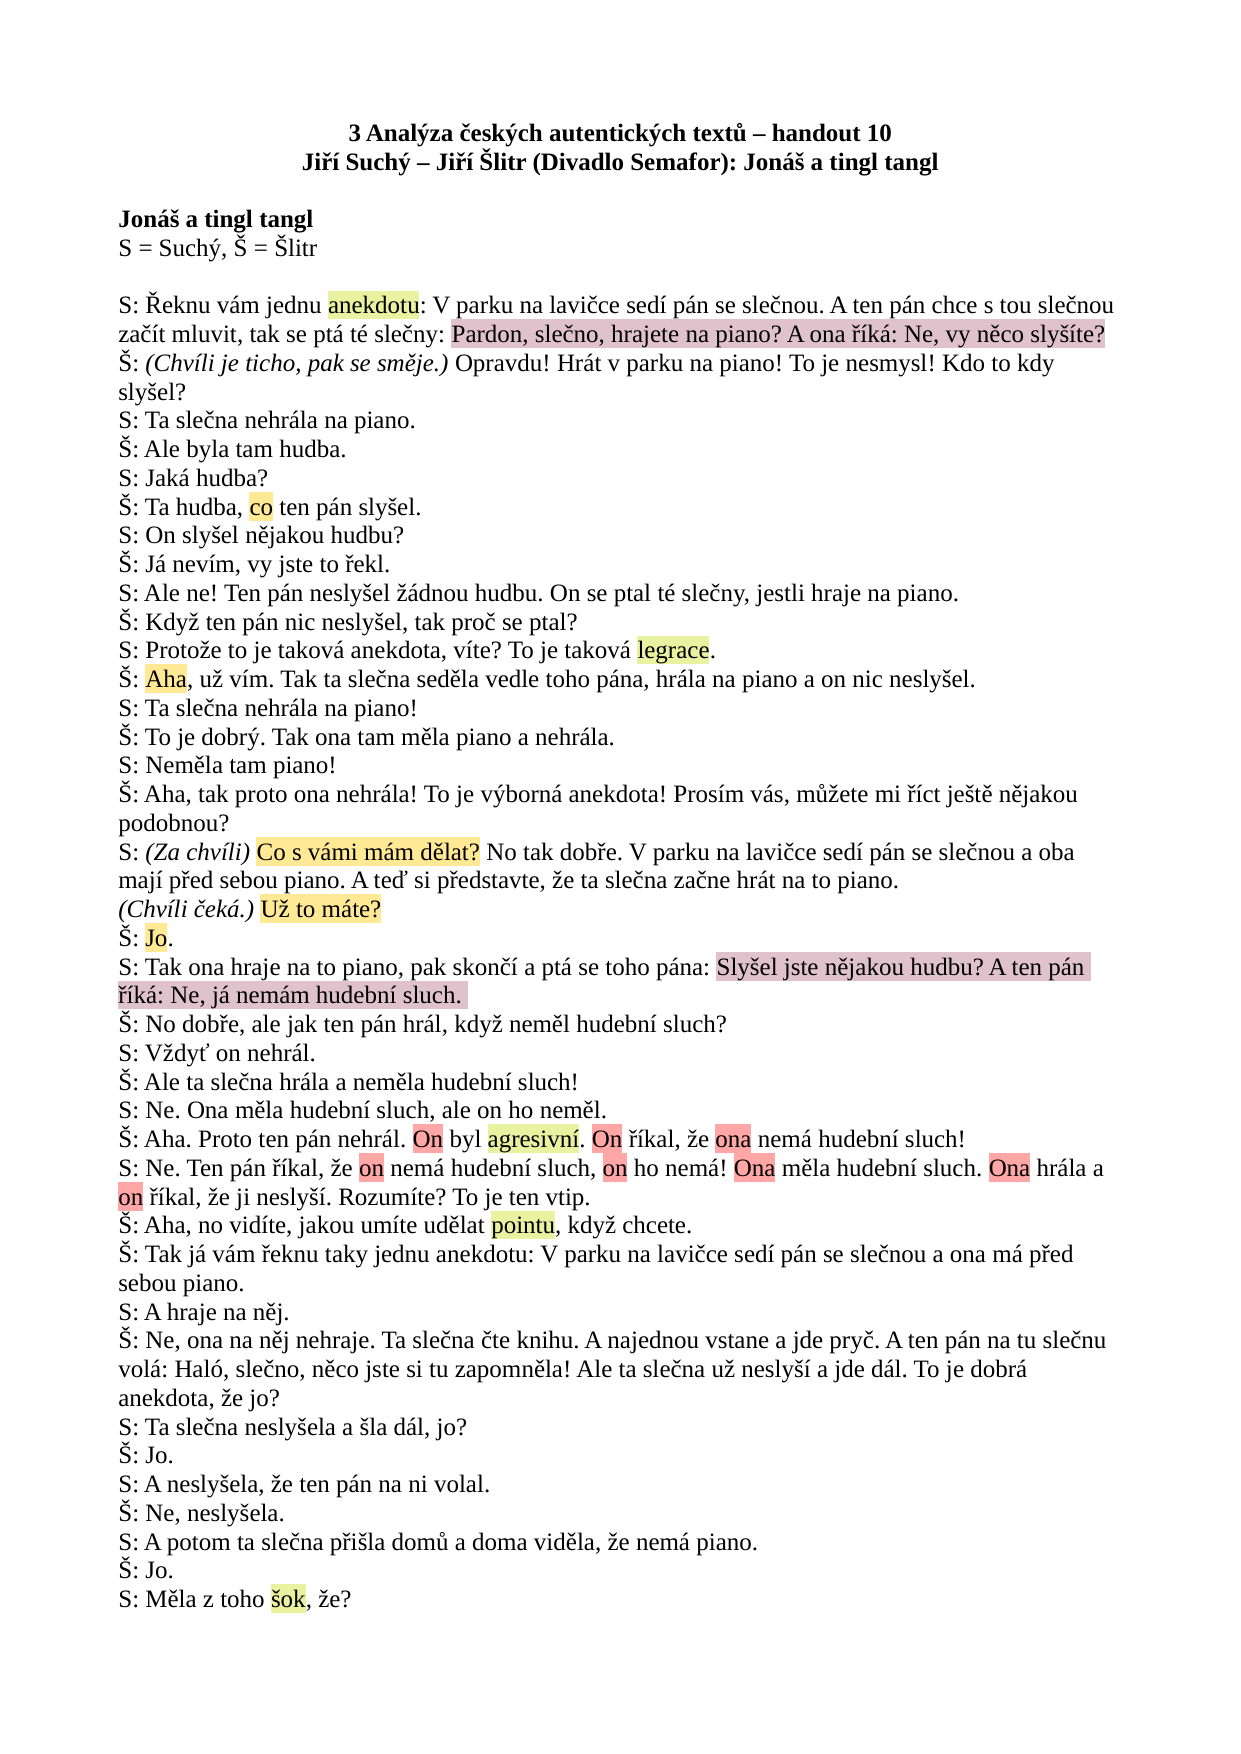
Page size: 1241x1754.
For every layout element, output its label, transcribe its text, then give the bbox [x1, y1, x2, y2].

text S: Jaká hudba? [118, 463, 1122, 492]
text (Chvíli čeká.) Už to máte? [118, 894, 1122, 923]
text Š: (Chvíli je ticho, pak se směje.) Opravdu! Hrát v parku na piano! To je nesmysl! Kdo to kdy slyšel? [118, 348, 1122, 406]
text S: Ta slečna neslyšela a šla dál, jo? [118, 1412, 1122, 1441]
text Š: Když ten pán nic neslyšel, tak proč se ptal? [118, 607, 1122, 636]
text S: A potom ta slečna přišla domů a doma viděla, že nemá piano. [118, 1527, 1122, 1556]
text 3 Analýza českých autentických textů – handout 10 [118, 118, 1122, 147]
text Š: Jo. [118, 1556, 1122, 1584]
text S: Tak ona hraje na to piano, pak skončí a ptá se toho pána: Slyšel jste nějakou hudbu? A ten pán říká: Ne, já nemám hudební sluch. [118, 952, 1122, 1009]
text Š: Tak já vám řeknu taky jednu anekdotu: V parku na lavičce sedí pán se slečnou a ona má před sebou piano. [118, 1239, 1122, 1297]
text S: Měla z toho šok, že? [118, 1584, 1122, 1613]
text S: Řeknu vám jednu anekdotu: V parku na lavičce sedí pán se slečnou. A ten pán chce s tou slečnou začít mluvit, tak se ptá té slečny: Pardon, slečno, hrajete na piano? A ona říká: Ne, vy něco slyšíte? [118, 291, 1122, 348]
text S: A neslyšela, že ten pán na ni volal. [118, 1469, 1122, 1498]
text S: Protože to je taková anekdota, víte? To je taková legrace. [118, 636, 1122, 664]
text Š: No dobře, ale jak ten pán hrál, když neměl hudební sluch? [118, 1009, 1122, 1038]
text Jonáš a tingl tangl [118, 204, 1122, 233]
text Š: Ale ta slečna hrála a neměla hudební sluch! [118, 1067, 1122, 1096]
text S: Ne. Ona měla hudební sluch, ale on ho neměl. [118, 1096, 1122, 1124]
text Š: Aha. Proto ten pán nehrál. On byl agresivní. On říkal, že ona nemá hudební sluch! [118, 1124, 1122, 1153]
text Š: Jo. [118, 923, 1122, 952]
text Š: Aha, už vím. Tak ta slečna seděla vedle toho pána, hrála na piano a on nic neslyšel. [118, 664, 1122, 693]
text S: (Za chvíli) Co s vámi mám dělat? No tak dobře. V parku na lavičce sedí pán se slečnou a oba mají před sebou piano. A teď si představte, že ta slečna začne hrát na to piano. [118, 837, 1122, 894]
text Š: Aha, no vidíte, jakou umíte udělat pointu, když chcete. [118, 1211, 1122, 1239]
text Š: Ne, ona na něj nehraje. Ta slečna čte knihu. A najednou vstane a jde pryč. A ten pán na tu slečnu volá: Haló, slečno, něco jste si tu zapomněla! Ale ta slečna už neslyší a jde dál. To je dobrá anekdota, že jo? [118, 1326, 1122, 1412]
text Jiří Suchý – Jiří Šlitr (Divadlo Semafor): Jonáš a tingl tangl [118, 147, 1122, 176]
text Š: Ta hudba, co ten pán slyšel. [118, 492, 1122, 521]
text S: Ne. Ten pán říkal, že on nemá hudební sluch, on ho nemá! Ona měla hudební sluch. Ona hrála a on říkal, že ji neslyší. Rozumíte? To je ten vtip. [118, 1153, 1122, 1211]
text S: Ale ne! Ten pán neslyšel žádnou hudbu. On se ptal té slečny, jestli hraje na piano. [118, 578, 1122, 607]
text S: On slyšel nějakou hudbu? [118, 521, 1122, 549]
text S = Suchý, Š = Šlitr [118, 233, 1122, 262]
text S: Ta slečna nehrála na piano! [118, 693, 1122, 722]
text Š: Ale byla tam hudba. [118, 434, 1122, 463]
text Š: Ne, neslyšela. [118, 1498, 1122, 1527]
text S: Neměla tam piano! [118, 751, 1122, 779]
text Š: Jo. [118, 1441, 1122, 1469]
text S: Ta slečna nehrála na piano. [118, 406, 1122, 434]
text S: A hraje na něj. [118, 1297, 1122, 1326]
text Š: To je dobrý. Tak ona tam měla piano a nehrála. [118, 722, 1122, 751]
text S: Vždyť on nehrál. [118, 1038, 1122, 1067]
text Š: Já nevím, vy jste to řekl. [118, 549, 1122, 578]
text Š: Aha, tak proto ona nehrála! To je výborná anekdota! Prosím vás, můžete mi říct ještě nějakou podobnou? [118, 779, 1122, 837]
